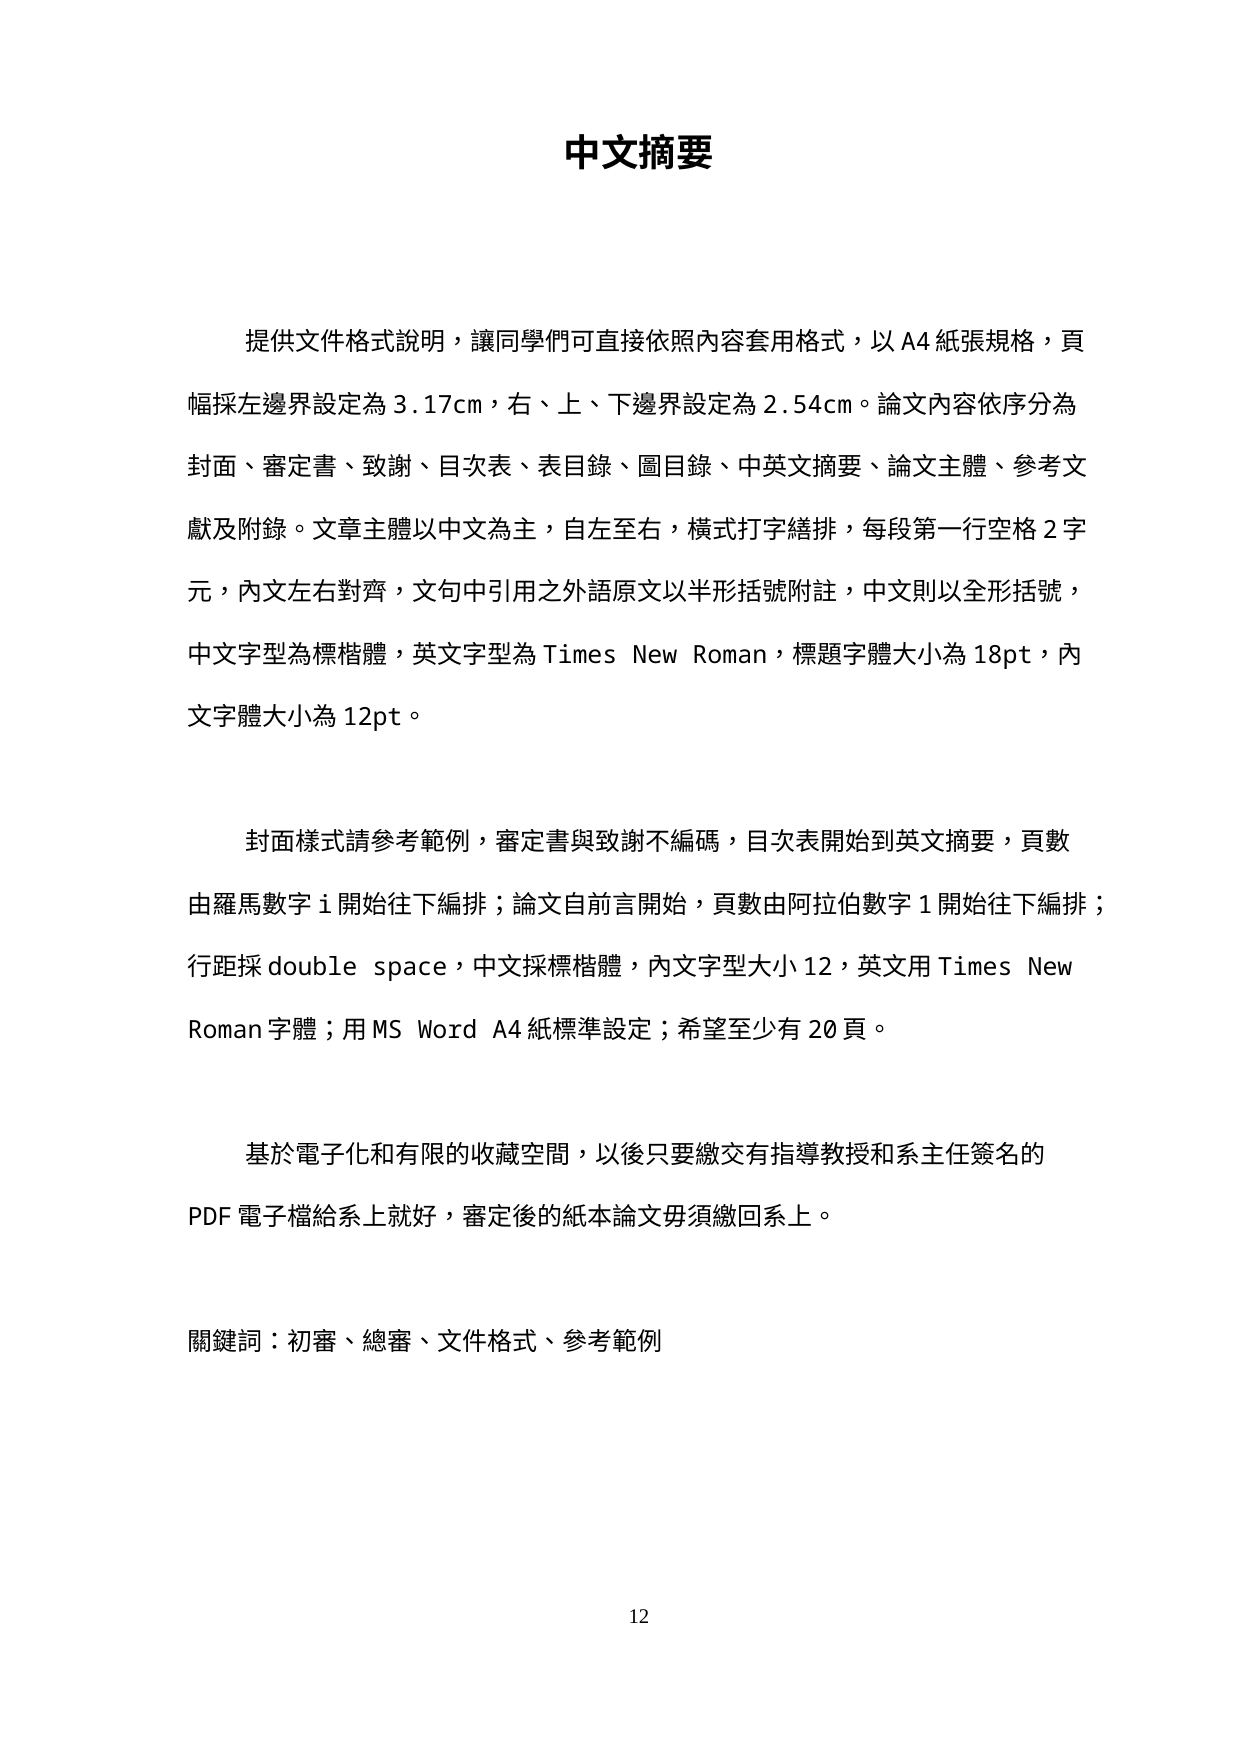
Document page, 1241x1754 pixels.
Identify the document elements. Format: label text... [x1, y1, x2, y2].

subtitle 中文摘要 [187, 108, 1090, 171]
text 基於電子化和有限的收藏空間，以後只要繳交有指導教授和系主任簽名的PDF電子檔給系上就好，審定後的紙本論文毋須繳回系上。 [187, 1111, 1090, 1236]
text 封面樣式請參考範例，審定書與致謝不編碼，目次表開始到英文摘要，頁數由羅馬數字i開始往下編排；論文自前言開始，頁數由阿拉伯數字1開始往下編排；行距採double space，中文採標楷體，內文字型大小12，英文用Times New Roman字體；用MS Word A4紙標準設定；希望至少有20頁。 [187, 798, 1090, 1048]
text 關鍵詞：初審、總審、文件格式、參考範例 [187, 1298, 1090, 1361]
text 提供文件格式說明，讓同學們可直接依照內容套用格式，以A4紙張規格，頁幅採左邊界設定為3.17cm，右、上、下邊界設定為2.54cm。論文內容依序分為封面、審定書、致謝、目次表、表目錄、圖目錄、中英文摘要、論文主體、參考文獻及附錄。文章主體以中文為主，自左至右，橫式打字繕排，每段第一行空格2字元，內文左右對齊，文句中引用之外語原文以半形括號附註，中文則以全形括號，中文字型為標楷體，英文字型為Times New Roman，標題字體大小為18pt，內文字體大小為12pt。 [187, 298, 1090, 736]
